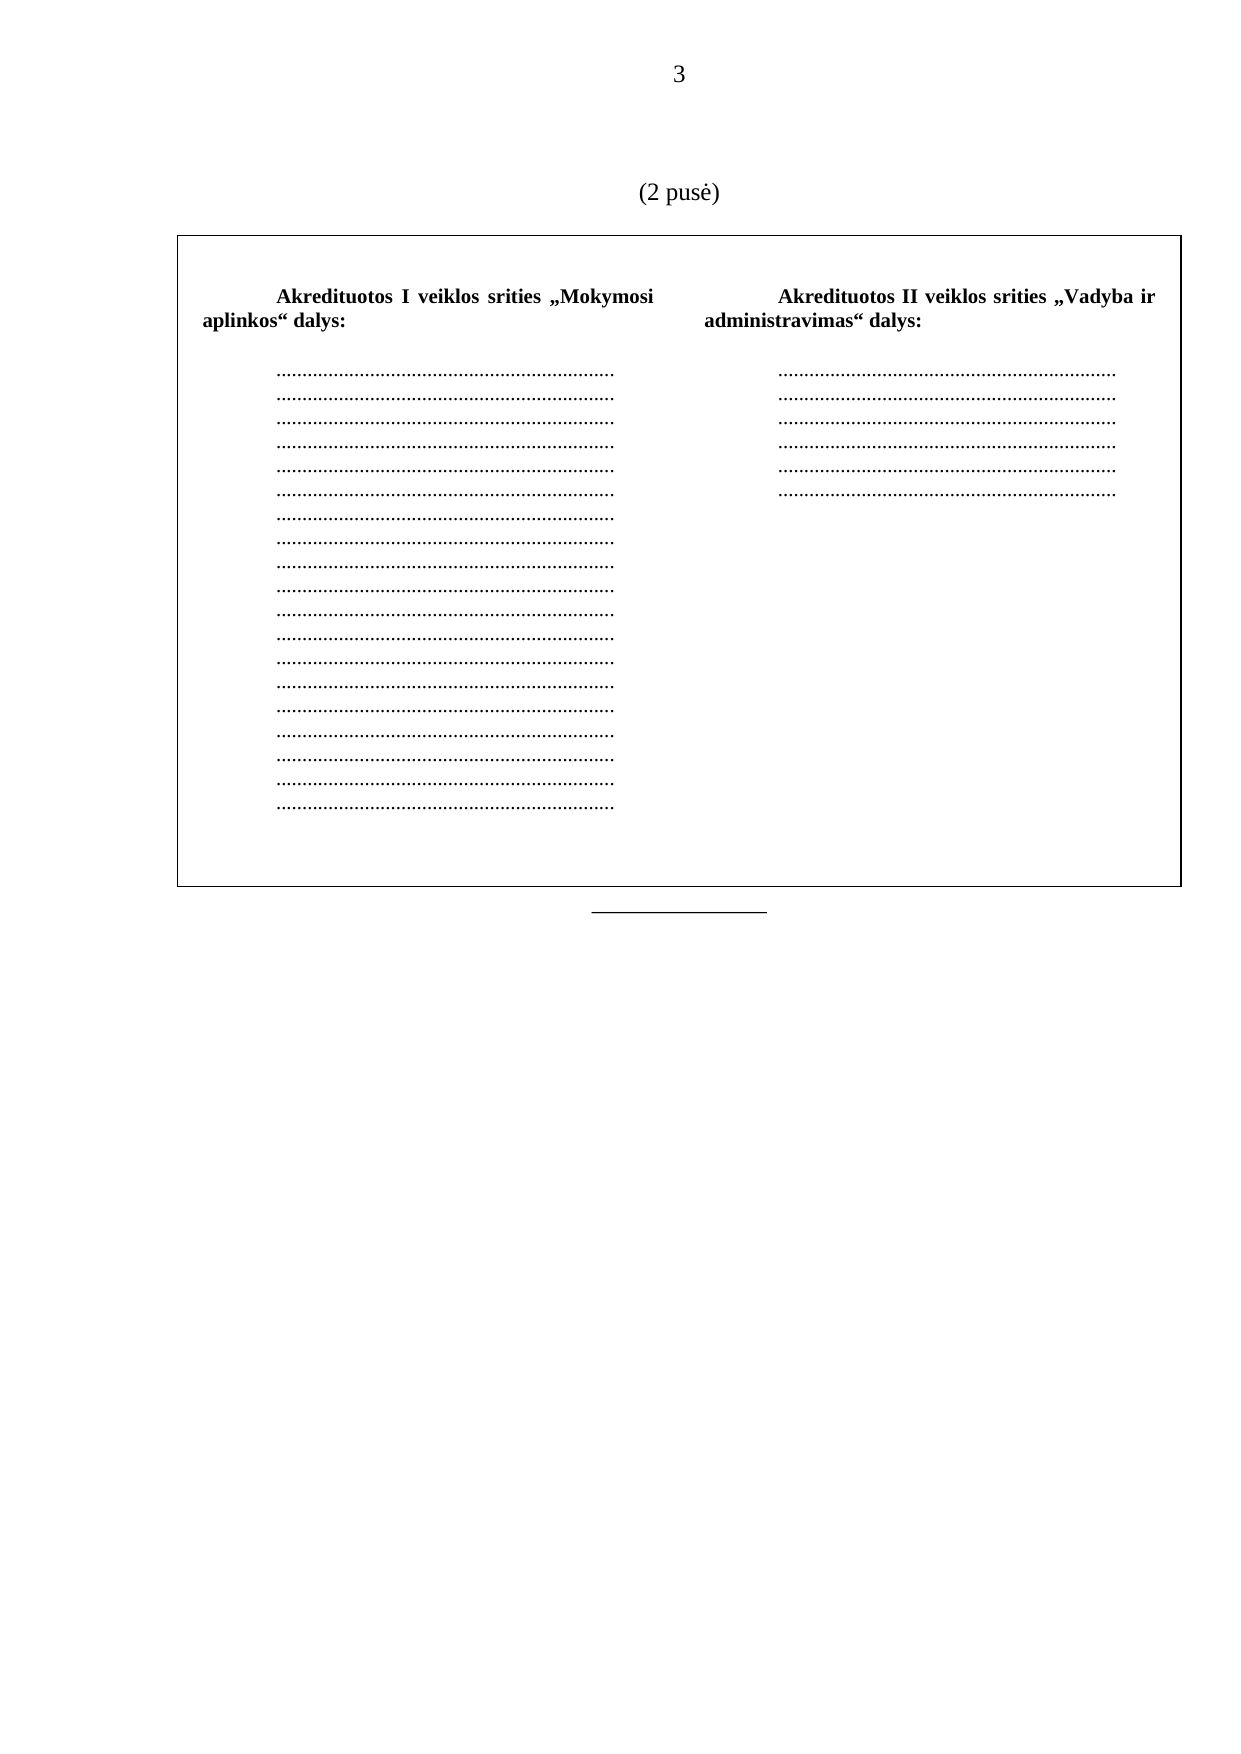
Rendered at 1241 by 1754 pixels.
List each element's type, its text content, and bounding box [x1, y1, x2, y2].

table_cell [654, 333, 679, 886]
table_header Akredituotos II veiklos srities „Vadyba ir administravimas“ dalys: [679, 236, 704, 332]
table_cell [178, 333, 202, 886]
table_header Akredituotos I veiklos srities „Mokymosi aplinkos“ dalys: [178, 236, 202, 332]
text ______________ [177, 887, 1181, 916]
table_cell [679, 333, 1180, 886]
table_header Akredituotos II veiklos srities „Vadyba ir administravimas“ dalys: [1156, 236, 1180, 332]
text (2 pusė) [177, 177, 1181, 206]
table_header Akredituotos I veiklos srities „Mokymosi aplinkos“ dalys: [654, 236, 679, 332]
